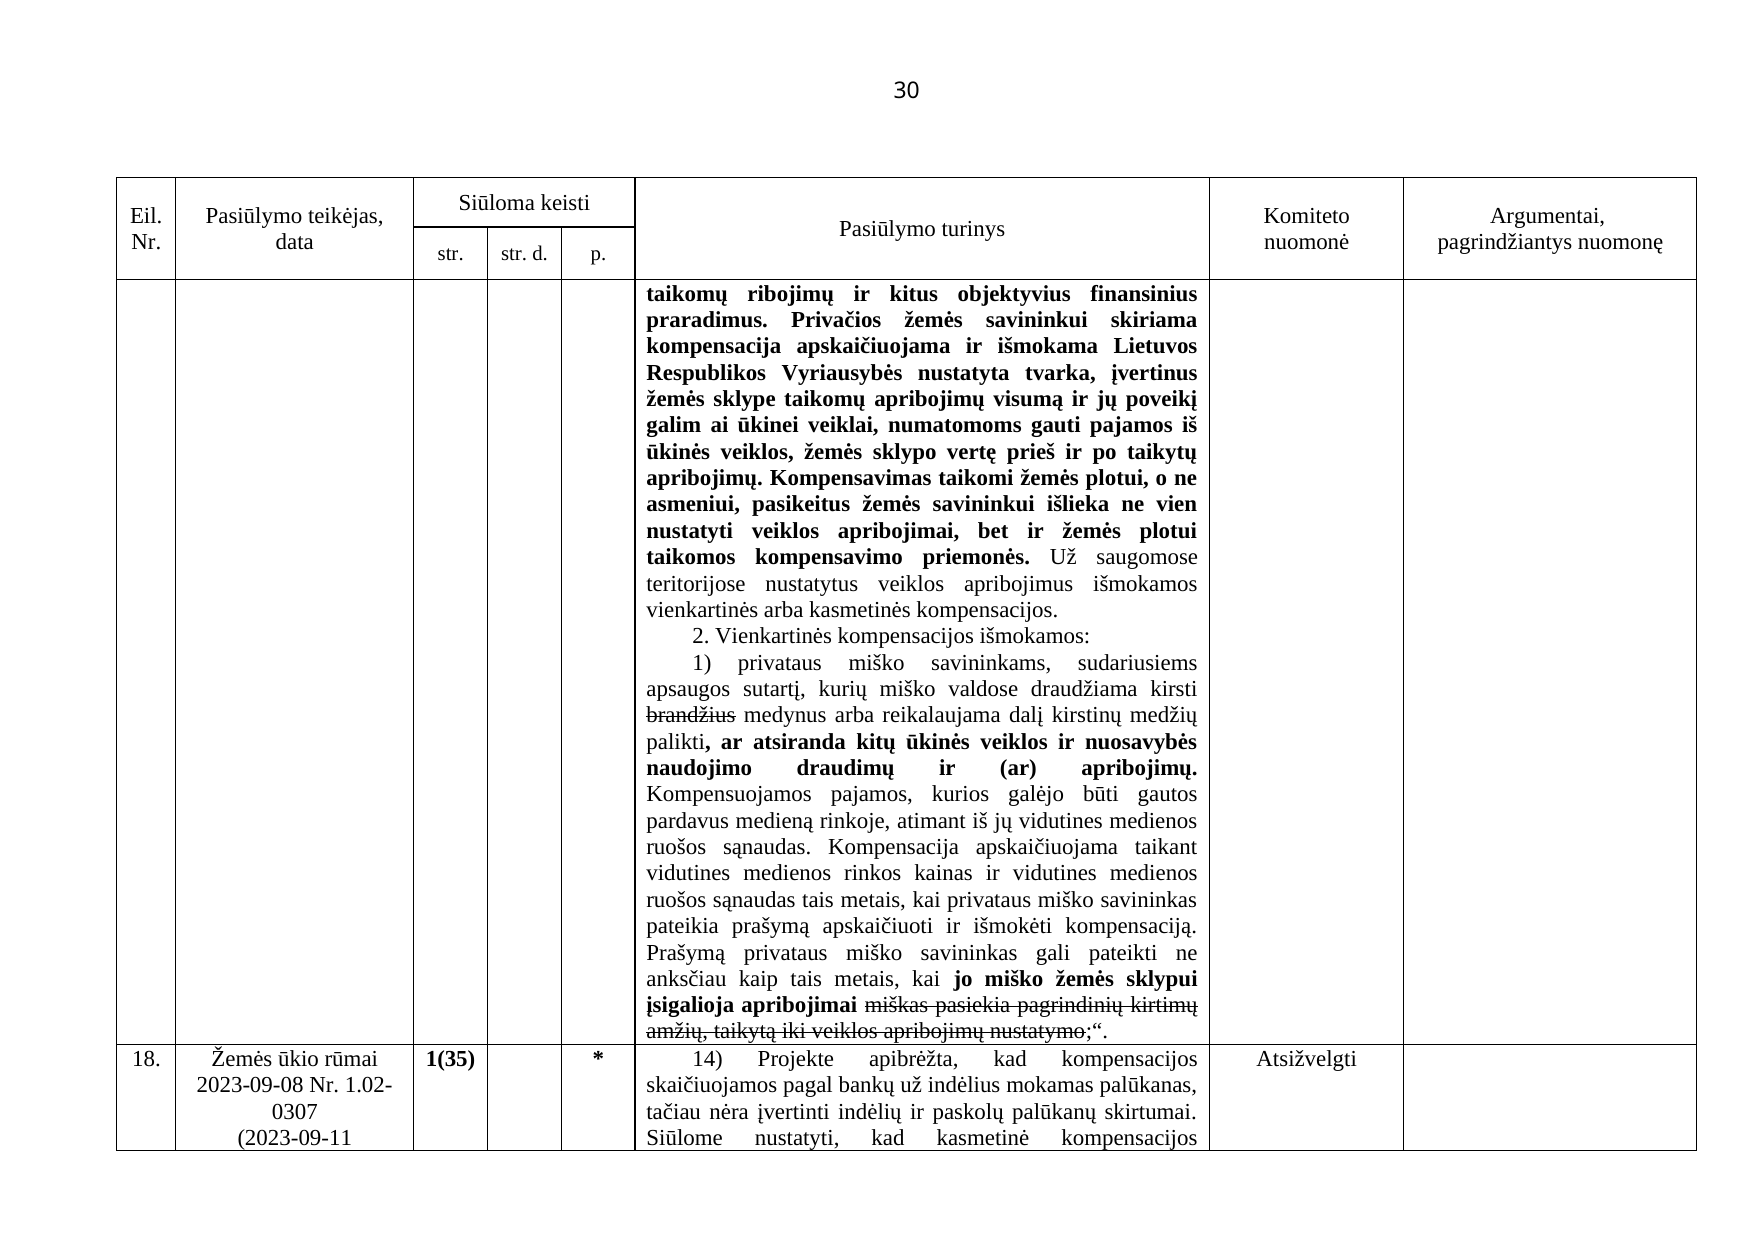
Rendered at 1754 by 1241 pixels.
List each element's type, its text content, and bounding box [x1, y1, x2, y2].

table_cell 1(35) [414, 1045, 487, 1150]
table_cell p. [562, 228, 634, 279]
table_header Pasiūlymo turinys [636, 178, 1209, 279]
table_cell [1210, 280, 1403, 1044]
table_header Argumentai, pagrindžiantys nuomonę [1404, 178, 1696, 279]
table_cell * [562, 1045, 634, 1150]
table_cell [117, 280, 175, 1044]
table_cell str. [414, 228, 487, 279]
table_cell Atsižvelgti [1210, 1045, 1403, 1150]
table_cell [176, 280, 413, 1044]
table_cell [488, 1045, 561, 1150]
table_cell 18. [117, 1045, 175, 1150]
table_cell [562, 280, 634, 1044]
table_cell taikomų ribojimų ir kitus objektyvius finansinius praradimus. Privačios žemės savininkui skiriama kompensacija apskaičiuojama ir išmokama Lietuvos Respublikos Vyriausybės nustatyta tvarka, įvertinus žemės sklype taikomų apribojimų visumą ir jų poveikį galim ai ūkinei veiklai, numatomoms gauti pajamos iš ūkinės veiklos, žemės sklypo vertę prieš ir po taikytų apribojimų. Kompensavimas taikomi žemės plotui, o ne asmeniui, pasikeitus žemės savininkui išlieka ne vien nustatyti veiklos apribojimai, bet ir žemės plotui taikomos kompensavimo priemonės. Už saugomose teritorijose nustatytus veiklos apribojimus išmokamos vienkartinės arba kasmetinės kompensacijos. 2. Vienkartinės kompensacijos išmokamos: 1) privataus miško savininkams, sudariusiems apsaugos sutartį, kurių miško valdose draudžiama kirsti brandžius medynus arba reikalaujama dalį kirstinų medžių palikti, ar atsiranda kitų ūkinės veiklos ir nuosavybės naudojimo draudimų ir (ar) apribojimų. Kompensuojamos pajamos, kurios galėjo būti gautos pardavus medieną rinkoje, atimant iš jų vidutines medienos ruošos sąnaudas. Kompensacija apskaičiuojama taikant vidutines medienos rinkos kainas ir vidutines medienos ruošos sąnaudas tais metais, kai privataus miško savininkas pateikia prašymą apskaičiuoti ir išmokėti kompensaciją. Prašymą privataus miško savininkas gali pateikti ne anksčiau kaip tais metais, kai jo miško žemės sklypui įsigalioja apribojimai miškas pasiekia pagrindinių kirtimų amžių, taikytą iki veiklos apribojimų nustatymo;“. [636, 280, 1209, 1044]
table_header Pasiūlymo teikėjas, data [176, 178, 413, 279]
table_cell [414, 280, 487, 1044]
table_cell str. d. [488, 228, 561, 279]
table_cell Žemės ūkio rūmai 2023-09-08 Nr. 1.02-0307 (2023-09-11 [176, 1045, 413, 1150]
table_header Komiteto nuomonė [1210, 178, 1403, 279]
table_header Eil. Nr. [117, 178, 175, 279]
table_cell [1404, 280, 1696, 1044]
table_header Siūloma keisti [414, 178, 634, 226]
table_cell 14) Projekte apibrėžta, kad kompensacijos skaičiuojamos pagal bankų už indėlius mokamas palūkanas, tačiau nėra įvertinti indėlių ir paskolų palūkanų skirtumai. Siūlome nustatyti, kad kasmetinė kompensacijos [636, 1045, 1209, 1150]
table_cell [1404, 1045, 1696, 1150]
table_cell [488, 280, 561, 1044]
